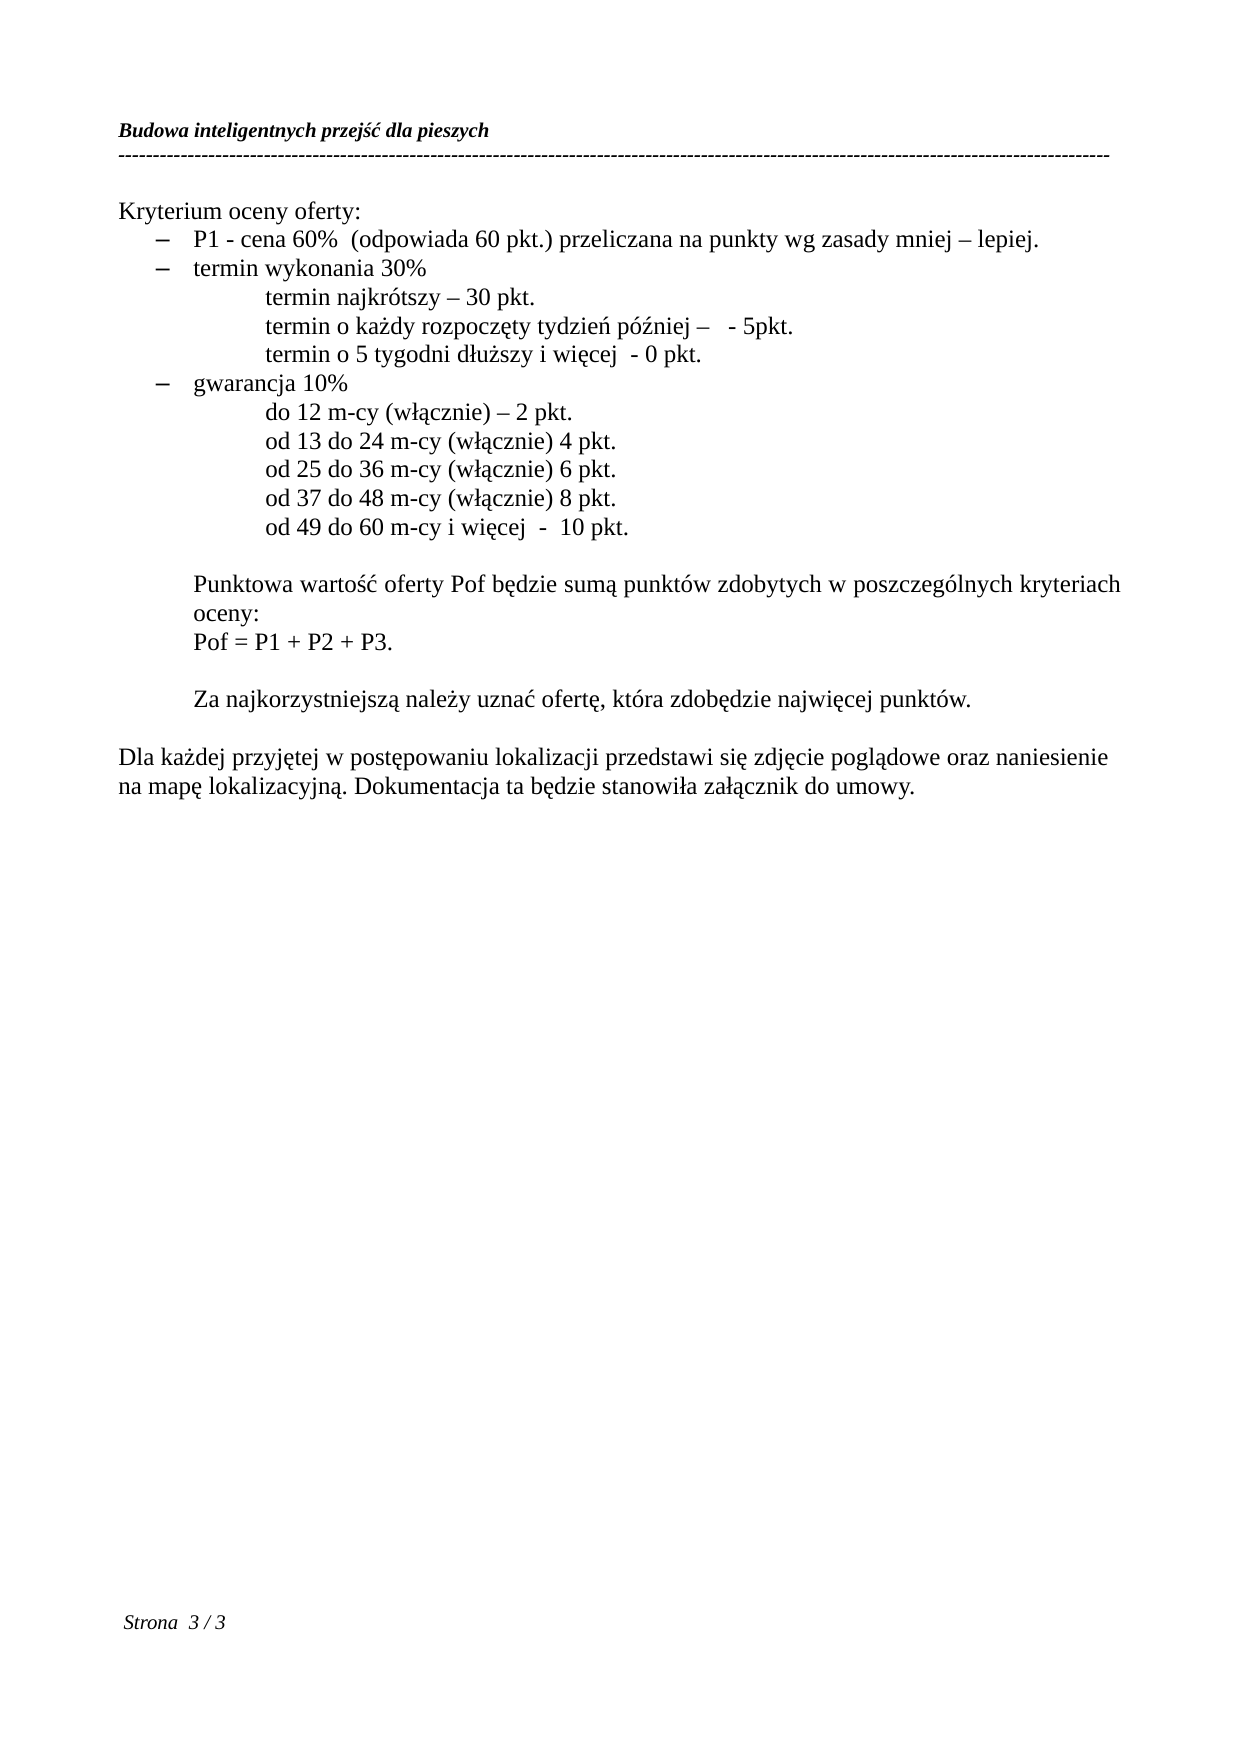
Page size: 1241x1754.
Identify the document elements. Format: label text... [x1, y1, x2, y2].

text od 25 do 36 m-cy (włącznie) 6 pkt. [118, 454, 1122, 483]
list Punktowa wartość oferty Pof będzie sumą punktów zdobytych w poszczególnych kryteriach oceny: [156, 569, 1122, 627]
text do 12 m-cy (włącznie) – 2 pkt. [118, 397, 1122, 426]
list termin wykonania 30% [156, 253, 1122, 282]
text termin o każdy rozpoczęty tydzień później – - 5pkt. [118, 311, 1122, 339]
text od 49 do 60 m-cy i więcej - 10 pkt. [118, 512, 1122, 541]
text Kryterium oceny oferty: [118, 196, 1122, 224]
list Za najkorzystniejszą należy uznać ofertę, która zdobędzie najwięcej punktów. [156, 684, 1122, 713]
text Dla każdej przyjętej w postępowaniu lokalizacji przedstawi się zdjęcie poglądowe oraz naniesienie na mapę lokalizacyjną. Dokumentacja ta będzie stanowiła załącznik do umowy. [118, 742, 1122, 799]
text termin najkrótszy – 30 pkt. [118, 282, 1122, 311]
text termin o 5 tygodni dłuższy i więcej - 0 pkt. [118, 339, 1122, 368]
text od 13 do 24 m-cy (włącznie) 4 pkt. [118, 426, 1122, 454]
list Pof = P1 + P2 + P3. [156, 627, 1122, 656]
list P1 - cena 60% (odpowiada 60 pkt.) przeliczana na punkty wg zasady mniej – lepiej. [156, 224, 1122, 253]
list gwarancja 10% [156, 368, 1122, 397]
text od 37 do 48 m-cy (włącznie) 8 pkt. [118, 483, 1122, 512]
